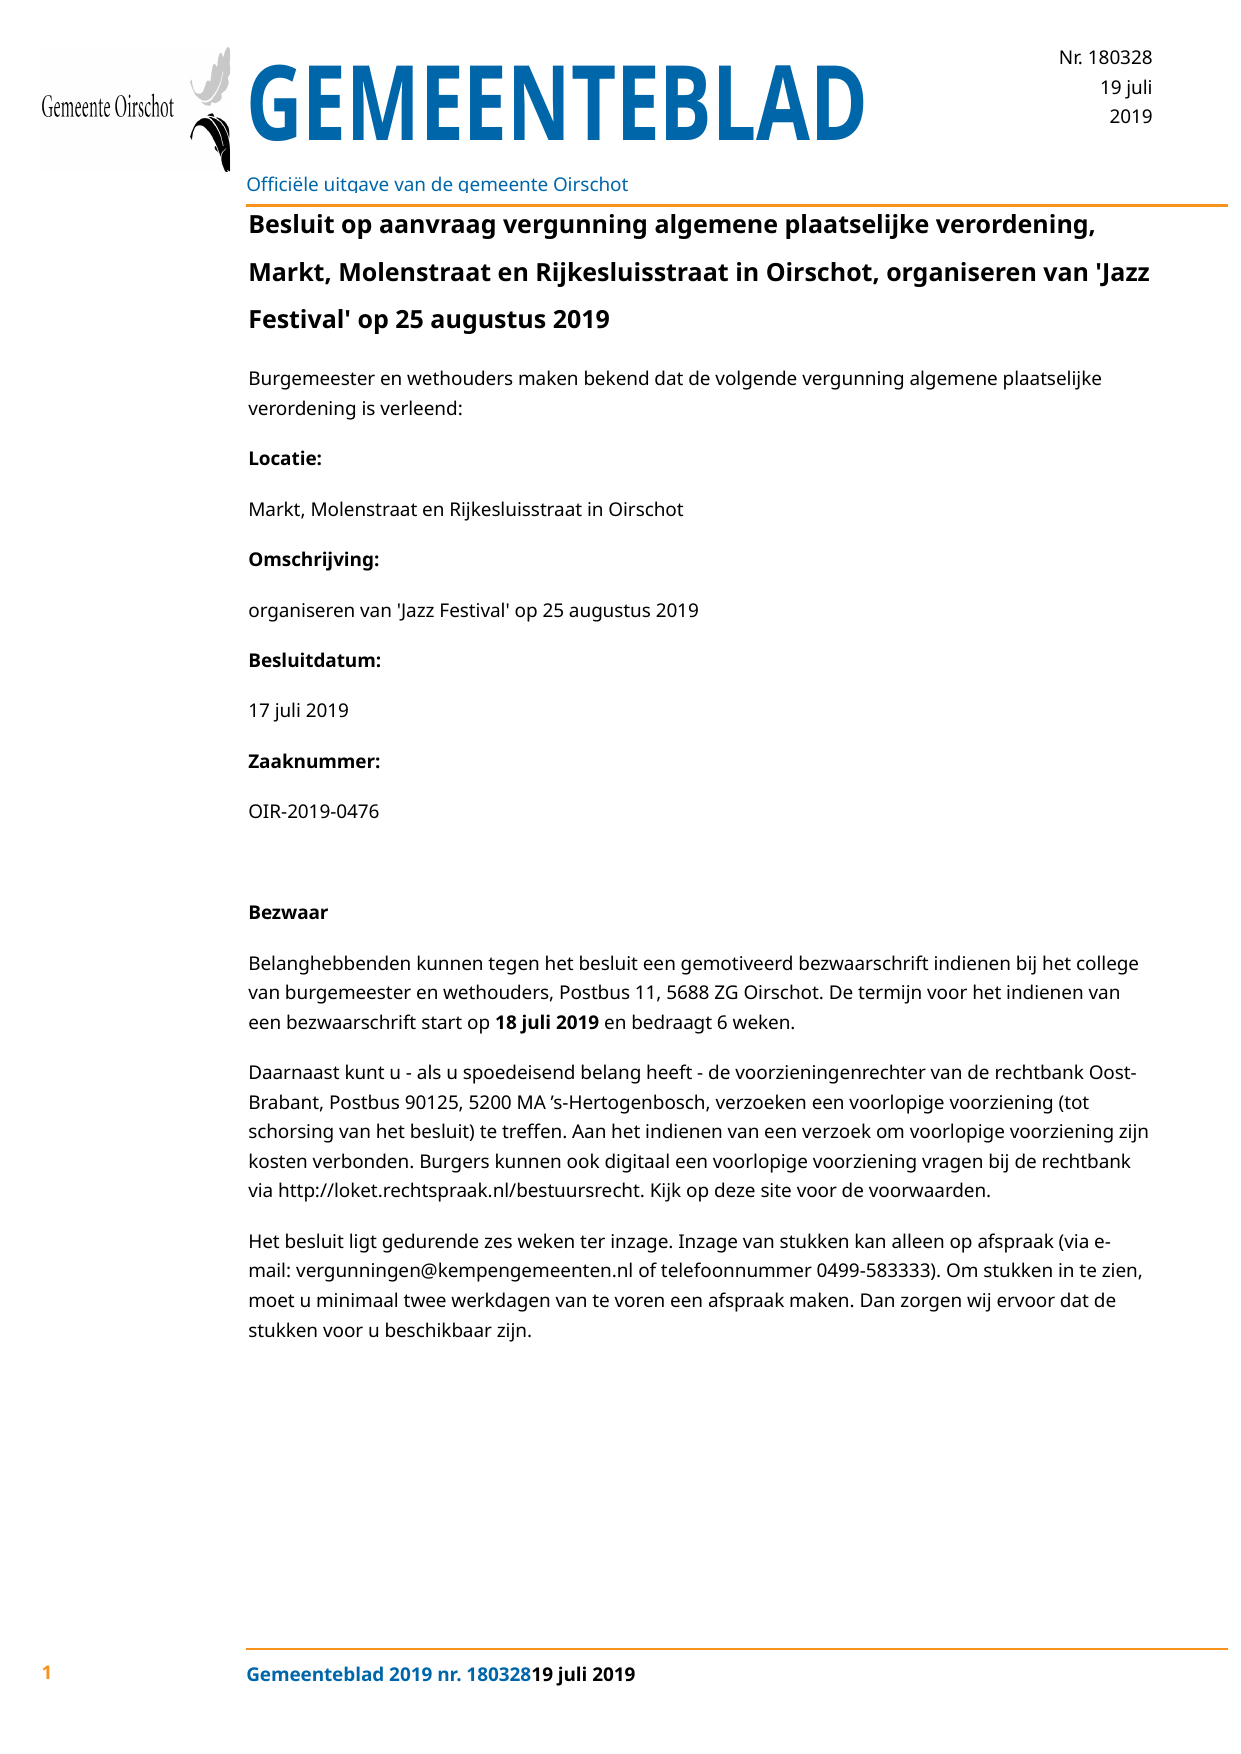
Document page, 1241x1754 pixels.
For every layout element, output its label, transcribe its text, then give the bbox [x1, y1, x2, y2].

picture [41, 47, 231, 172]
text Zaaknummer: [248, 748, 1152, 774]
text Omschrijving: [248, 546, 1152, 572]
text 17 juli 2019 [248, 698, 1152, 723]
text Belanghebbenden kunnen tegen het besluit een gemotiveerd bezwaarschrift indienen bij het college van burgemeester en wethouders, Postbus 11, 5688 ZG Oirschot. De termijn voor het indienen van een bezwaarschrift start op 18 juli 2019 en bedraagt 6 weken. [248, 950, 1152, 1034]
text Besluitdatum: [248, 647, 1152, 673]
text OIR-2019-0476 [248, 798, 1152, 824]
text Markt, Molenstraat en Rijkesluisstraat in Oirschot [248, 496, 1152, 522]
text Burgemeester en wethouders maken bekend dat de volgende vergunning algemene plaatselijke verordening is verleend: [248, 366, 1152, 421]
text Het besluit ligt gedurende zes weken ter inzage. Inzage van stukken kan alleen op afspraak (via e-mail: vergunningen@kempengemeenten.nl of telefoonnummer 0499-583333). Om stukken in te zien, moet u minimaal twee werkdagen van te voren een afspraak maken. Dan zorgen wij ervoor dat de stukken voor u beschikbaar zijn. [248, 1228, 1152, 1342]
text Daarnaast kunt u - als u spoedeisend belang heeft - de voorzieningenrechter van de rechtbank Oost-Brabant, Postbus 90125, 5200 MA ’s-Hertogenbosch, verzoeken een voorlopige voorziening (tot schorsing van het besluit) te treffen. Aan het indienen van een verzoek om voorlopige voorziening zijn kosten verbonden. Burgers kunnen ook digitaal een voorlopige voorziening vragen bij de rechtbank via http://loket.rechtspraak.nl/bestuursrecht. Kijk op deze site voor de voorwaarden. [248, 1059, 1152, 1203]
text Besluit op aanvraag vergunning algemene plaatselijke verordening, Markt, Molenstraat en Rijkesluisstraat in Oirschot, organiseren van 'Jazz Festival' op 25 augustus 2019 [248, 207, 1152, 336]
text Locatie: [248, 446, 1152, 471]
text Bezwaar [248, 899, 1152, 925]
text organiseren van 'Jazz Festival' op 25 augustus 2019 [248, 597, 1152, 622]
